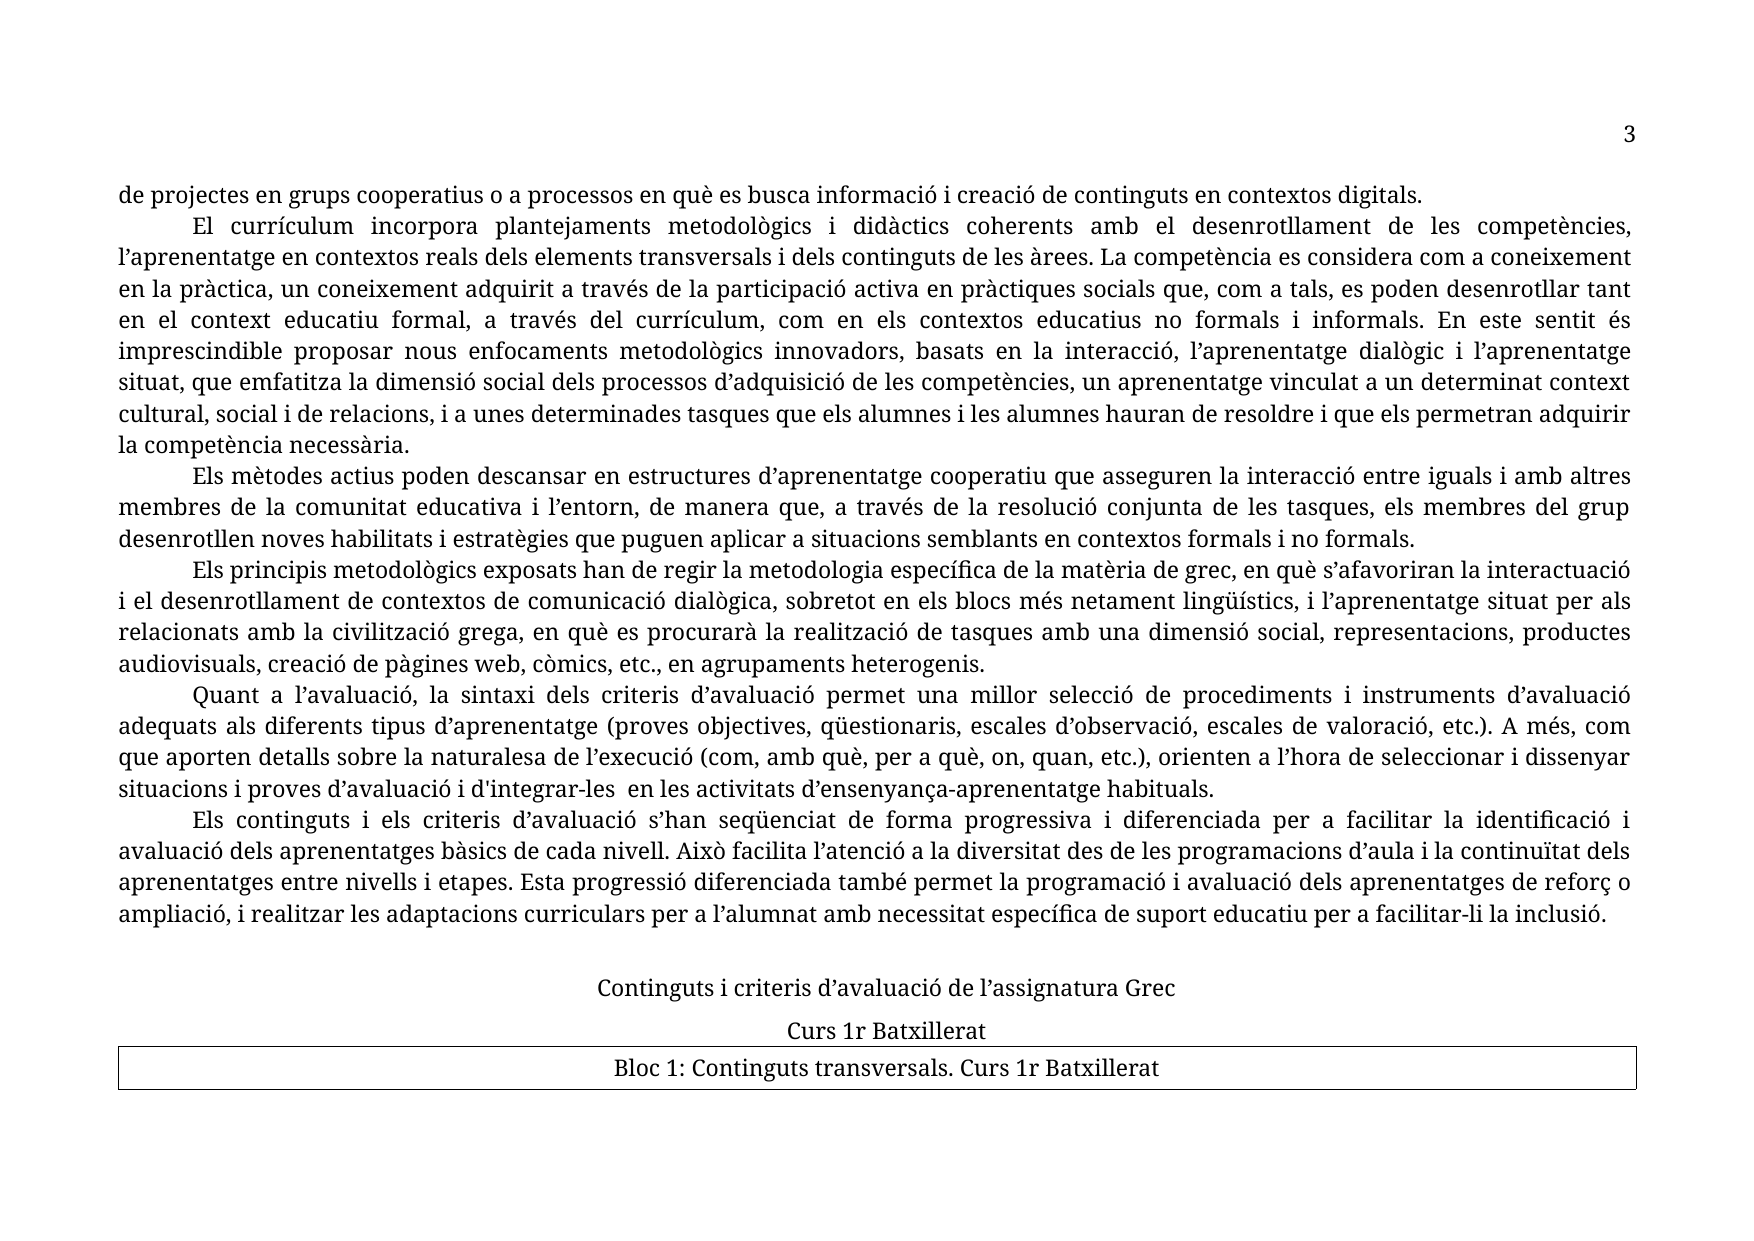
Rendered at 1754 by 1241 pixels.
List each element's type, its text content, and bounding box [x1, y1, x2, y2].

table_header Bloc 1: Continguts transversals. Curs 1r Batxillerat [119, 1047, 1636, 1089]
text Els continguts i els criteris d’avaluació s’han seqüenciat de forma progressiva i diferenciada per a facilitar la identificació i avaluació dels aprenentatges bàsics de cada nivell. Això facilita l’atenció a la diversitat des de les programacions d’aula i la continuïtat dels aprenentatges entre nivells i etapes. Esta progressió diferenciada també permet la programació i avaluació dels aprenentatges de reforç o ampliació, i realitzar les adaptacions curriculars per a l’alumnat amb necessitat específica de suport educatiu per a facilitar-li la inclusió. [118, 804, 1633, 929]
text de projectes en grups cooperatius o a processos en què es busca informació i creació de continguts en contextos digitals. [118, 179, 1633, 210]
text Quant a l’avaluació, la sintaxi dels criteris d’avaluació permet una millor selecció de procediments i instruments d’avaluació adequats als diferents tipus d’aprenentatge (proves objectives, qüestionaris, escales d’observació, escales de valoració, etc.). A més, com que aporten detalls sobre la naturalesa de l’execució (com, amb què, per a què, on, quan, etc.), orienten a l’hora de seleccionar i dissenyar situacions i proves d’avaluació i d'integrar-les en les activitats d’ensenyança-aprenentatge habituals. [118, 679, 1633, 804]
text Els principis metodològics exposats han de regir la metodologia específica de la matèria de grec, en què s’afavoriran la interactuació i el desenrotllament de contextos de comunicació dialògica, sobretot en els blocs més netament lingüístics, i l’aprenentatge situat per als relacionats amb la civilització grega, en què es procurarà la realització de tasques amb una dimensió social, representacions, productes audiovisuals, creació de pàgines web, còmics, etc., en agrupaments heterogenis. [118, 554, 1633, 679]
text Curs 1r Batxillerat [236, 1015, 1537, 1046]
text Continguts i criteris d’avaluació de l’assignatura Grec [236, 972, 1537, 1003]
text El currículum incorpora plantejaments metodològics i didàctics coherents amb el desenrotllament de les competències, l’aprenentatge en contextos reals dels elements transversals i dels continguts de les àrees. La competència es considera com a coneixement en la pràctica, un coneixement adquirit a través de la participació activa en pràctiques socials que, com a tals, es poden desenrotllar tant en el context educatiu formal, a través del currículum, com en els contextos educatius no formals i informals. En este sentit és imprescindible proposar nous enfocaments metodològics innovadors, basats en la interacció, l’aprenentatge dialògic i l’aprenentatge situat, que emfatitza la dimensió social dels processos d’adquisició de les competències, un aprenentatge vinculat a un determinat context cultural, social i de relacions, i a unes determinades tasques que els alumnes i les alumnes hauran de resoldre i que els permetran adquirir la competència necessària. [118, 210, 1633, 460]
text Els mètodes actius poden descansar en estructures d’aprenentatge cooperatiu que asseguren la interacció entre iguals i amb altres membres de la comunitat educativa i l’entorn, de manera que, a través de la resolució conjunta de les tasques, els membres del grup desenrotllen noves habilitats i estratègies que puguen aplicar a situacions semblants en contextos formals i no formals. [118, 460, 1633, 554]
